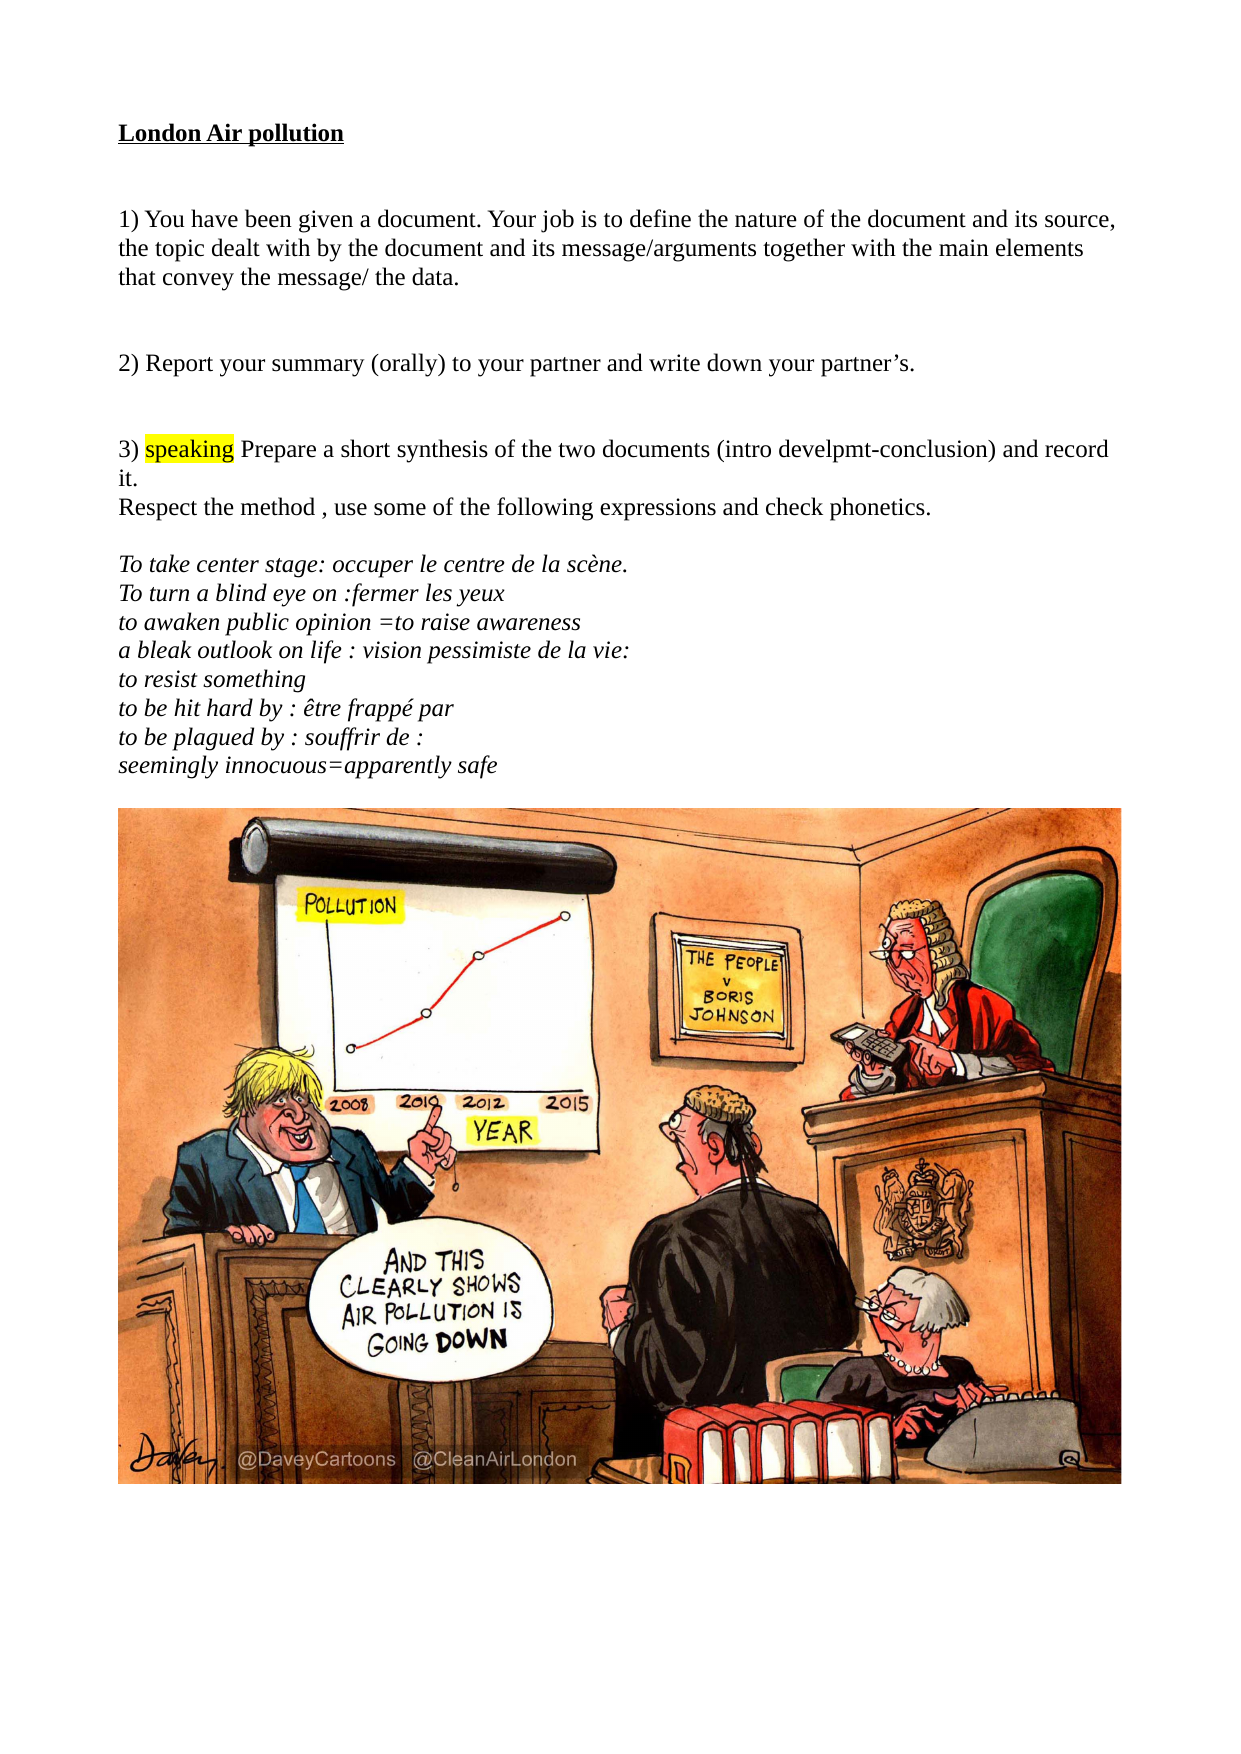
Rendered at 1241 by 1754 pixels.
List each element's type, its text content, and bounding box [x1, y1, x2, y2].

text 1) You have been given a document. Your job is to define the nature of the document and its source, the topic dealt with by the document and its message/arguments together with the main elements that convey the message/ the data. [118, 204, 1122, 291]
text to resist something [118, 664, 1122, 693]
text To turn a blind eye on :fermer les yeux [118, 578, 1122, 607]
text to be hit hard by : être frappé par [118, 693, 1122, 722]
text Respect the method , use some of the following expressions and check phonetics. [118, 492, 1122, 521]
text seemingly innocuous=apparently safe [118, 751, 1122, 779]
text London Air pollution [118, 118, 1122, 147]
text a bleak outlook on life : vision pessimiste de la vie: [118, 636, 1122, 664]
text to be plagued by : souffrir de : [118, 722, 1122, 751]
text 3) speaking Prepare a short synthesis of the two documents (intro develpmt-conclusion) and record it. [118, 434, 1122, 492]
text to awaken public opinion =to raise awareness [118, 607, 1122, 636]
picture [118, 808, 1122, 1484]
text To take center stage: occuper le centre de la scène. [118, 549, 1122, 578]
text 2) Report your summary (orally) to your partner and write down your partner’s. [118, 348, 1122, 377]
